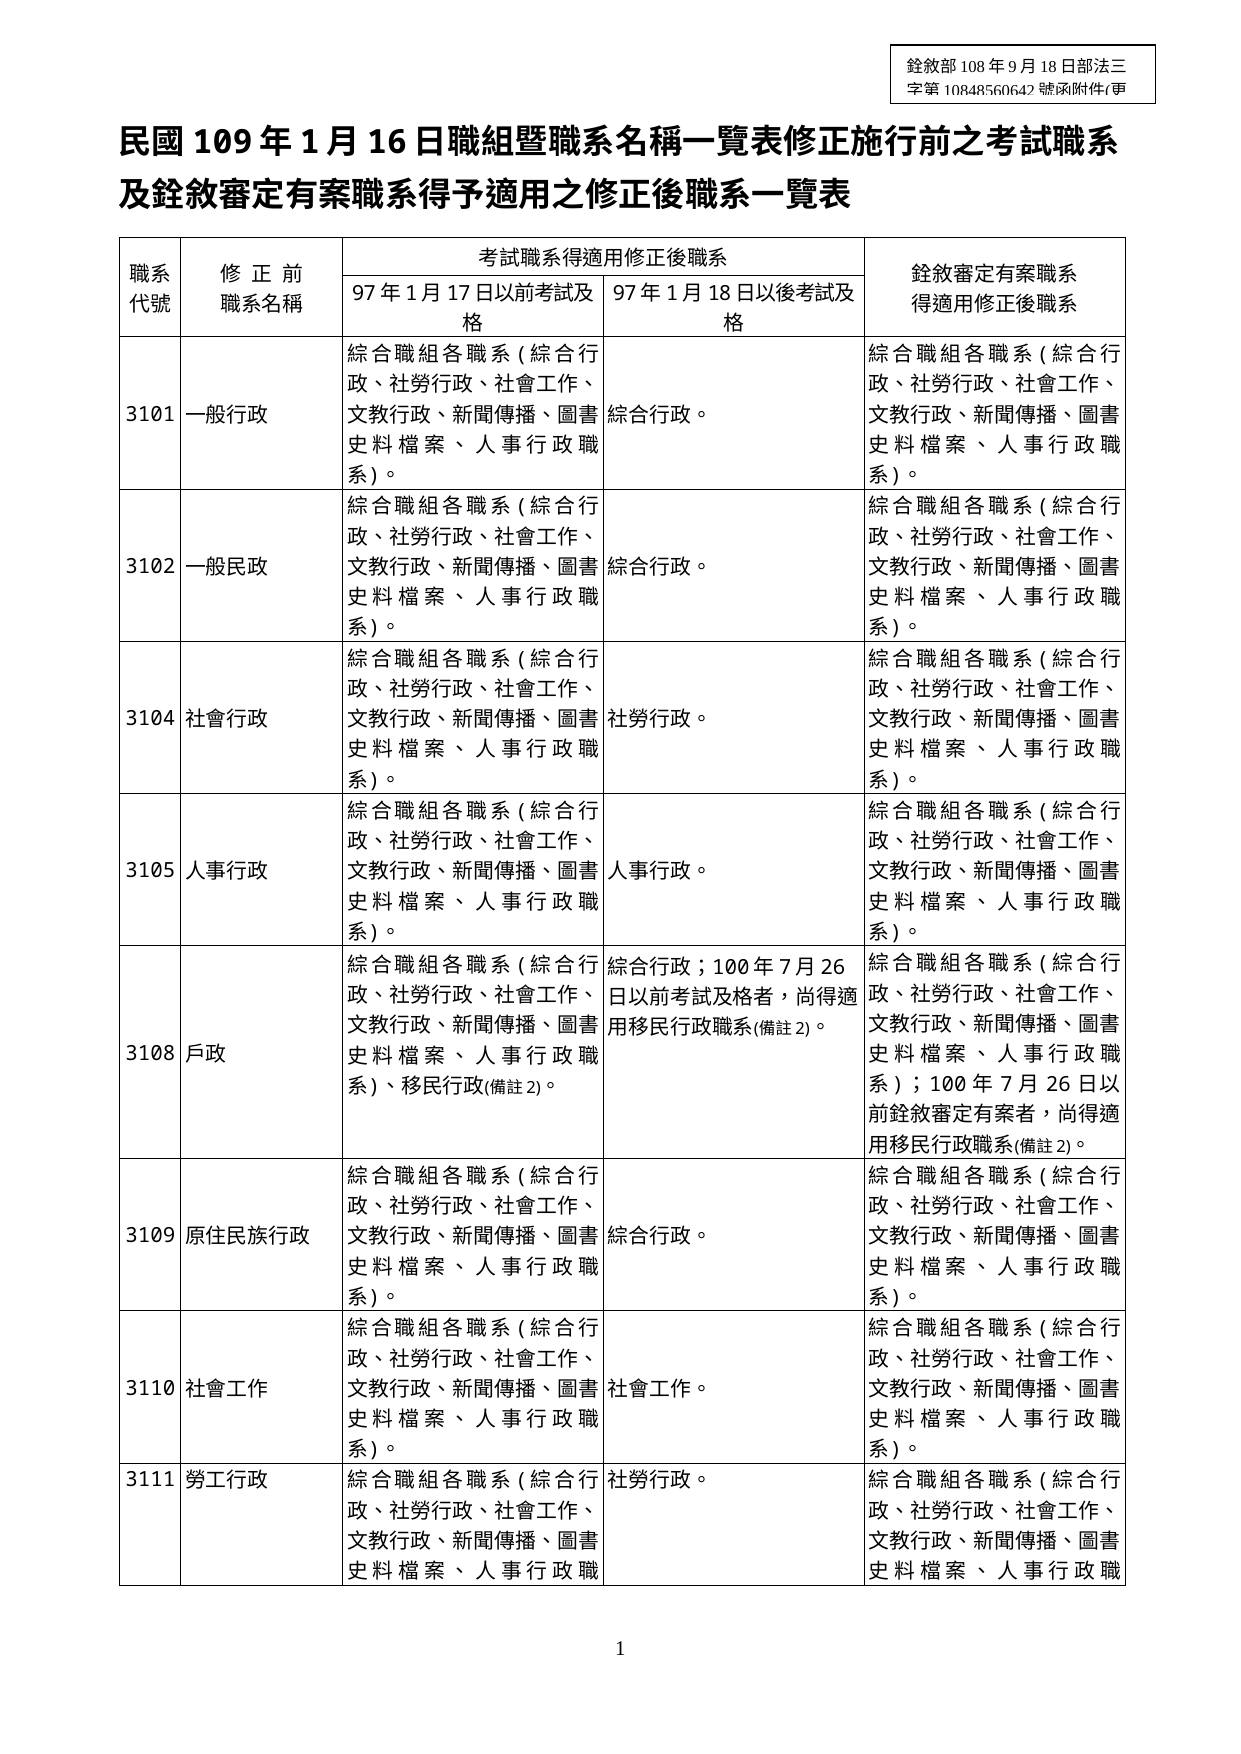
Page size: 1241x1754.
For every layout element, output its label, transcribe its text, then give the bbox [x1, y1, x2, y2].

table_cell 綜合行政。 [604, 490, 864, 641]
text 民國109年1月16日職組暨職系名稱一覽表修正施行前之考試職系及銓敘審定有案職系得予適用之修正後職系一覽表 [118, 112, 1122, 216]
table_cell 3110 [120, 1311, 180, 1463]
table_cell 綜合職組各職系(綜合行政、社勞行政、社會工作、文教行政、新聞傳播、圖書史料檔案、人事行政職系)。 [343, 642, 603, 793]
table_cell 綜合行政。 [604, 337, 864, 488]
table_cell 3102 [120, 490, 180, 641]
table_header 考試職系得適用修正後職系 [343, 238, 864, 275]
table_cell 社勞行政。 [604, 642, 864, 793]
table_cell 綜合職組各職系(綜合行政、社勞行政、社會工作、文教行政、新聞傳播、圖書史料檔案、人事行政職系)。 [865, 642, 1125, 793]
table_cell 3105 [120, 794, 180, 945]
table_cell 3111 [120, 1464, 180, 1585]
table_cell 勞工行政 [181, 1464, 342, 1585]
table_cell 綜合職組各職系(綜合行政、社勞行政、社會工作、文教行政、新聞傳播、圖書史料檔案、人事行政職系)、移民行政(備註2)。 [343, 946, 603, 1158]
table_header 職系代號 [120, 238, 180, 336]
table_cell 3101 [120, 337, 180, 488]
table_cell 綜合職組各職系(綜合行政、社勞行政、社會工作、文教行政、新聞傳播、圖書史料檔案、人事行政職系)。 [865, 1311, 1125, 1463]
table_cell 綜合職組各職系(綜合行政、社勞行政、社會工作、文教行政、新聞傳播、圖書史料檔案、人事行政職系)。 [865, 490, 1125, 641]
table_cell 97年1月17日以前考試及格 [343, 276, 603, 336]
table_cell 原住民族行政 [181, 1159, 342, 1310]
table_cell 3108 [120, 946, 180, 1158]
table_cell 人事行政。 [604, 794, 864, 945]
table_cell 3104 [120, 642, 180, 793]
table_cell 一般行政 [181, 337, 342, 488]
table_cell 綜合職組各職系(綜合行政、社勞行政、社會工作、文教行政、新聞傳播、圖書史料檔案、人事行政職系)。 [865, 337, 1125, 488]
table_cell 綜合行政；100年7月26日以前考試及格者，尚得適用移民行政職系(備註2)。 [604, 946, 864, 1158]
text 銓敘部108年9月18日部法三字第10848560642號函附件(更正) [906, 53, 1140, 95]
table_header 銓敘審定有案職系 得適用修正後職系 [865, 238, 1125, 336]
table_cell 社勞行政。 [604, 1464, 864, 1585]
table_cell 綜合行政。 [604, 1159, 864, 1310]
table_cell 綜合職組各職系(綜合行政、社勞行政、社會工作、文教行政、新聞傳播、圖書史料檔案、人事行政職系)。 [343, 794, 603, 945]
table_cell 社會行政 [181, 642, 342, 793]
table_cell 綜合職組各職系(綜合行政、社勞行政、社會工作、文教行政、新聞傳播、圖書史料檔案、人事行政職系)。 [343, 490, 603, 641]
table_cell 綜合職組各職系(綜合行政、社勞行政、社會工作、文教行政、新聞傳播、圖書史料檔案、人事行政職系)。 [343, 1159, 603, 1310]
table_cell 一般民政 [181, 490, 342, 641]
table_cell 人事行政 [181, 794, 342, 945]
table_cell 戶政 [181, 946, 342, 1158]
table_cell 社會工作 [181, 1311, 342, 1463]
table_cell 綜合職組各職系(綜合行政、社勞行政、社會工作、文教行政、新聞傳播、圖書史料檔案、人事行政職系)。 [865, 794, 1125, 945]
text [891, 46, 1155, 103]
table_cell 97年1月18日以後考試及格 [604, 276, 864, 336]
table_cell 3109 [120, 1159, 180, 1310]
table_cell 綜合職組各職系(綜合行政、社勞行政、社會工作、文教行政、新聞傳播、圖書史料檔案、人事行政職系)。 [865, 1159, 1125, 1310]
table_cell 綜合職組各職系(綜合行政、社勞行政、社會工作、文教行政、新聞傳播、圖書史料檔案、人事行政職 [343, 1464, 603, 1585]
table_header 修 正 前 職系名稱 [181, 238, 342, 336]
table_cell 社會工作。 [604, 1311, 864, 1463]
table_cell 綜合職組各職系(綜合行政、社勞行政、社會工作、文教行政、新聞傳播、圖書史料檔案、人事行政職 [865, 1464, 1125, 1585]
table_cell 綜合職組各職系(綜合行政、社勞行政、社會工作、文教行政、新聞傳播、圖書史料檔案、人事行政職系)；100年7月26日以前銓敘審定有案者，尚得適用移民行政職系(備註2)。 [865, 946, 1125, 1158]
table_cell 綜合職組各職系(綜合行政、社勞行政、社會工作、文教行政、新聞傳播、圖書史料檔案、人事行政職系)。 [343, 1311, 603, 1463]
table_cell 綜合職組各職系(綜合行政、社勞行政、社會工作、文教行政、新聞傳播、圖書史料檔案、人事行政職系)。 [343, 337, 603, 488]
